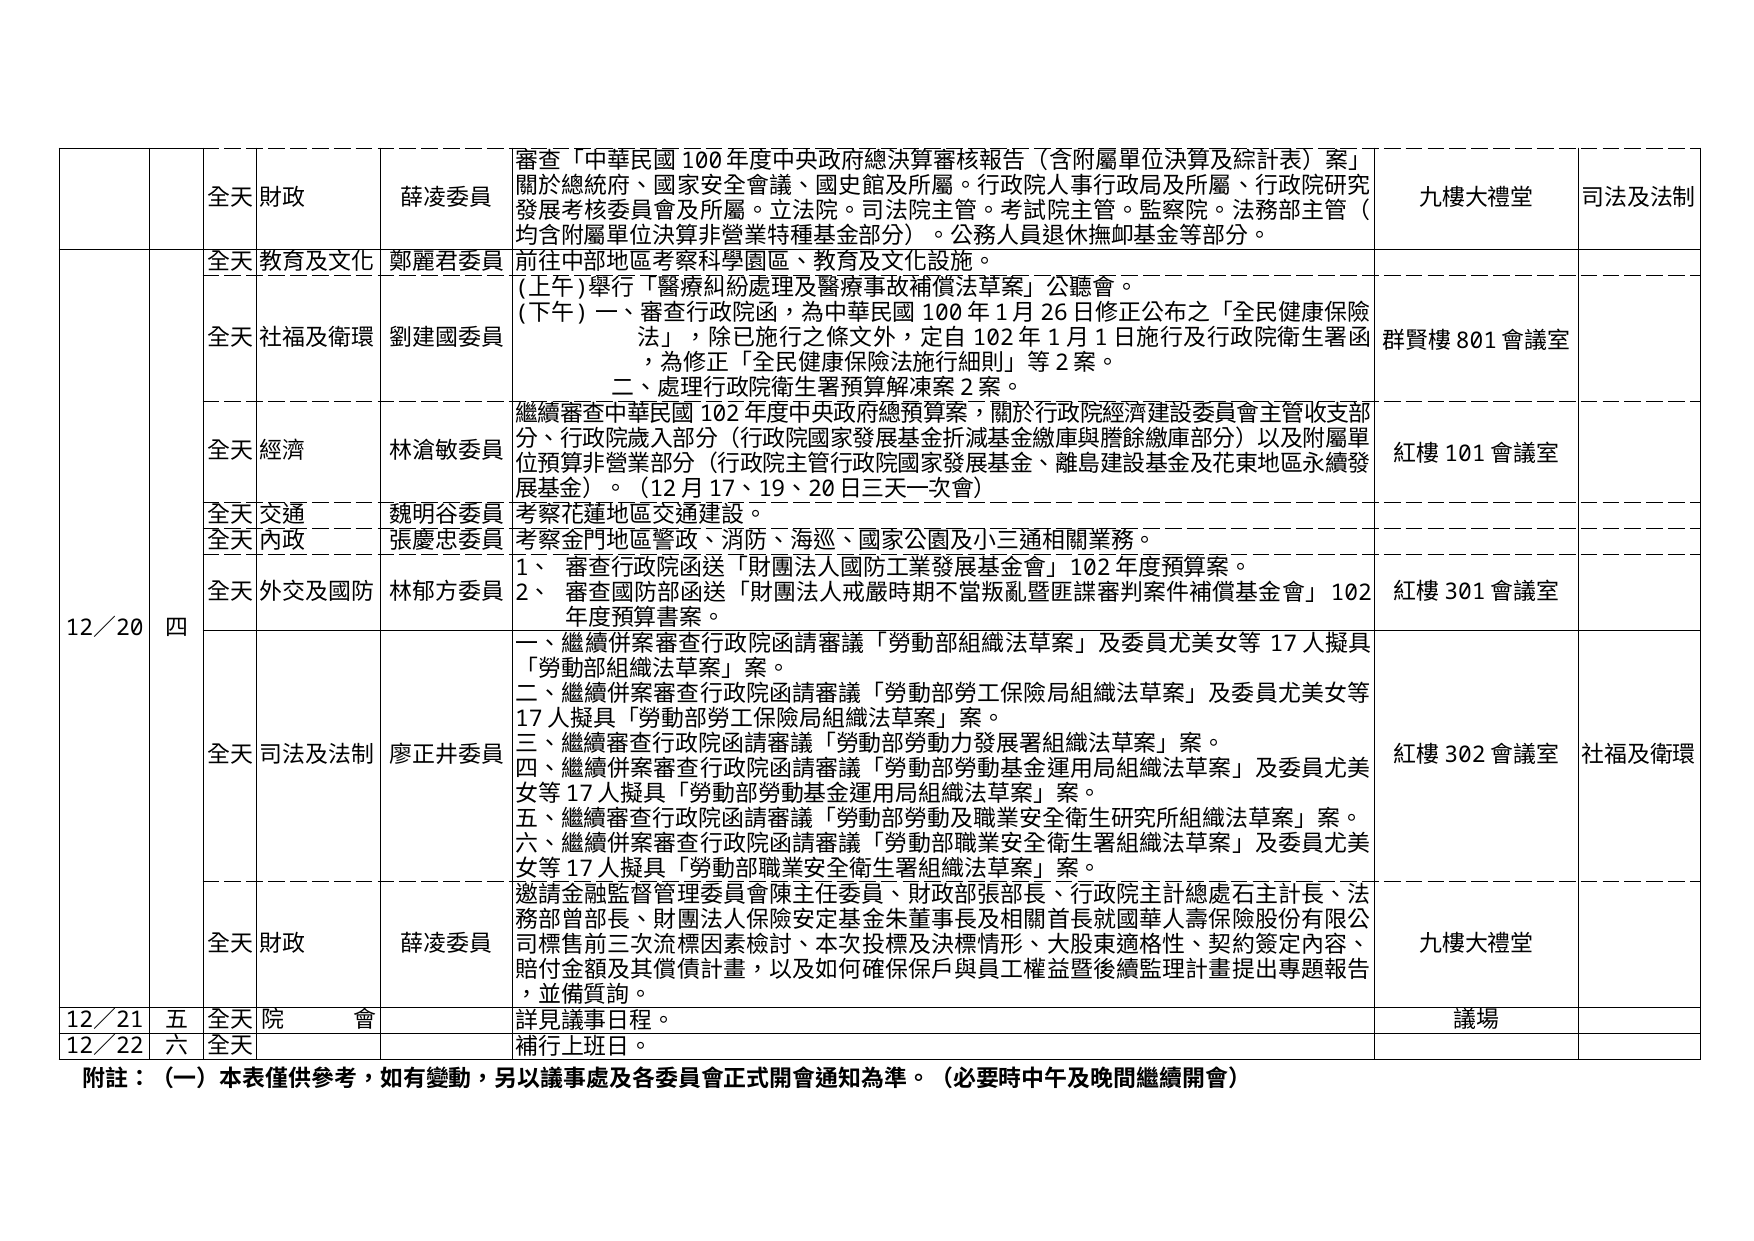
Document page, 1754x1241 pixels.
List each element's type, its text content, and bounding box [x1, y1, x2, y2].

table_cell 詳見議事日程。 [513, 1008, 1374, 1033]
table_cell 內政 [257, 528, 380, 554]
table_cell 全天 [204, 401, 256, 502]
table_cell [1579, 502, 1700, 528]
table_cell 12／21 [60, 1008, 149, 1033]
table_cell 前往中部地區考察科學園區、教育及文化設施。 [513, 250, 1374, 275]
table_cell [1579, 401, 1700, 502]
table_cell 全天 [204, 528, 256, 554]
table_cell 全天 [204, 502, 256, 528]
table_cell [381, 1008, 512, 1033]
table_cell 全天 [204, 554, 256, 630]
table_cell 四 [150, 250, 203, 1007]
table_cell 魏明谷委員 [381, 502, 512, 528]
table_cell 審查行政院函送「財團法人國防工業發展基金會」102年度預算案。 審查國防部函送「財團法人戒嚴時期不當叛亂暨匪諜審判案件補償基金會」102年度預算書案。 [513, 554, 1374, 630]
table_cell 林郁方委員 [381, 554, 512, 630]
table_cell 財政 [257, 148, 380, 249]
table_cell 全天 [204, 148, 256, 249]
table_cell 繼續審查中華民國102年度中央政府總預算案，關於行政院經濟建設委員會主管收支部分、行政院歲入部分（行政院國家發展基金折減基金繳庫與謄餘繳庫部分）以及附屬單位預算非營業部分（行政院主管行政院國家發展基金、離島建設基金及花東地區永續發展基金）。（12月17、19、20日三天一次會） [513, 401, 1374, 502]
table_cell 六 [150, 1034, 203, 1059]
table_cell [1579, 528, 1700, 554]
table_cell 社福及衛環 [1579, 631, 1700, 881]
table_cell [150, 149, 203, 249]
table_cell [1375, 250, 1578, 275]
table_cell 九樓大禮堂 [1375, 148, 1578, 249]
table_cell 林滄敏委員 [381, 401, 512, 502]
table_cell 紅樓301會議室 [1375, 554, 1578, 630]
table_cell [381, 1034, 512, 1059]
table_cell 審查「中華民國100年度中央政府總決算審核報告（含附屬單位決算及綜計表）案」關於總統府、國家安全會議、國史館及所屬。行政院人事行政局及所屬、行政院研究發展考核委員會及所屬。立法院。司法院主管。考試院主管。監察院。法務部主管（均含附屬單位決算非營業特種基金部分）。公務人員退休撫卹基金等部分。 [513, 148, 1374, 249]
table_cell 司法及法制 [257, 631, 380, 881]
table_cell 九樓大禮堂 [1375, 881, 1578, 1007]
table_cell [1579, 1034, 1700, 1059]
table_cell [1579, 275, 1700, 401]
table_cell 五 [150, 1008, 203, 1033]
table_cell 一、繼續併案審查行政院函請審議「勞動部組織法草案」及委員尤美女等17人擬具 「勞動部組織法草案」案。 二、繼續併案審查行政院函請審議「勞動部勞工保險局組織法草案」及委員尤美女等 17人擬具「勞動部勞工保險局組織法草案」案。 三、繼續審查行政院函請審議「勞動部勞動力發展署組織法草案」案。 四、繼續併案審查行政院函請審議「勞動部勞動基金運用局組織法草案」及委員尤美 女等17人擬具「勞動部勞動基金運用局組織法草案」案。 五、繼續審查行政院函請審議「勞動部勞動及職業安全衛生研究所組織法草案」案。 六、繼續併案審查行政院函請審議「勞動部職業安全衛生署組織法草案」及委員尤美 女等17人擬具「勞動部職業安全衛生署組織法草案」案。 [513, 631, 1374, 881]
table_cell 補行上班日。 [513, 1034, 1374, 1059]
table_cell [1375, 528, 1578, 554]
table_cell 院 會 [257, 1008, 380, 1033]
table_cell 12／22 [60, 1034, 149, 1059]
table_cell 考察金門地區警政、消防、海巡、國家公園及小三通相關業務。 [513, 528, 1374, 554]
table_cell 張慶忠委員 [381, 528, 512, 554]
table_cell 邀請金融監督管理委員會陳主任委員、財政部張部長、行政院主計總處石主計長、法務部曾部長、財團法人保險安定基金朱董事長及相關首長就國華人壽保險股份有限公司標售前三次流標因素檢討、本次投標及決標情形、大股東適格性、契約簽定內容、賠付金額及其償債計畫，以及如何確保保戶與員工權益暨後續監理計畫提出專題報告，並備質詢。 [513, 881, 1374, 1007]
table_cell 社福及衛環 [257, 275, 380, 401]
table_cell 紅樓101會議室 [1375, 401, 1578, 502]
table_cell [1375, 502, 1578, 528]
table_cell 司法及法制 [1579, 148, 1700, 249]
table_cell 全天 [204, 250, 256, 275]
table_cell 薛凌委員 [381, 148, 512, 249]
table_cell 考察花蓮地區交通建設。 [513, 502, 1374, 528]
table_cell 全天 [204, 275, 256, 401]
table_cell 全天 [204, 1034, 256, 1059]
table_cell 教育及文化 [257, 250, 380, 275]
table_cell [257, 1034, 380, 1059]
table_cell 群賢樓801會議室 [1375, 275, 1578, 401]
table_cell [1579, 881, 1700, 1007]
table_cell [1579, 1008, 1700, 1033]
table_cell [1579, 250, 1700, 275]
text 附註：（一）本表僅供參考，如有變動，另以議事處及各委員會正式開會通知為準。（必要時中午及晚間繼續開會） [59, 1060, 1695, 1093]
table_cell 紅樓302會議室 [1375, 631, 1578, 881]
table_cell 議場 [1375, 1008, 1578, 1033]
table_cell 全天 [204, 881, 256, 1007]
table_cell 廖正井委員 [381, 631, 512, 881]
table_cell 12／20 [60, 250, 149, 1007]
table_cell 薛凌委員 [381, 881, 512, 1007]
table_cell 全天 [204, 1008, 256, 1033]
table_cell 外交及國防 [257, 554, 380, 630]
table_cell 交通 [257, 502, 380, 528]
table_cell 劉建國委員 [381, 275, 512, 401]
table_cell 經濟 [257, 401, 380, 502]
table_cell [1579, 554, 1700, 630]
table_cell 全天 [204, 631, 256, 881]
table_cell (上午)舉行「醫療糾紛處理及醫療事故補償法草案」公聽會。 (下午) 一、審查行政院函，為中華民國100年1月26日修正公布之「全民健康保險法」，除已施行之條文外，定自102年1月1日施行及行政院衛生署函，為修正「全民健康保險法施行細則」等2案。 二、處理行政院衛生署預算解凍案2案。 [513, 275, 1374, 401]
table_cell [60, 149, 149, 249]
table_cell 財政 [257, 881, 380, 1007]
table_cell [1375, 1034, 1578, 1059]
table_cell 鄭麗君委員 [381, 250, 512, 275]
